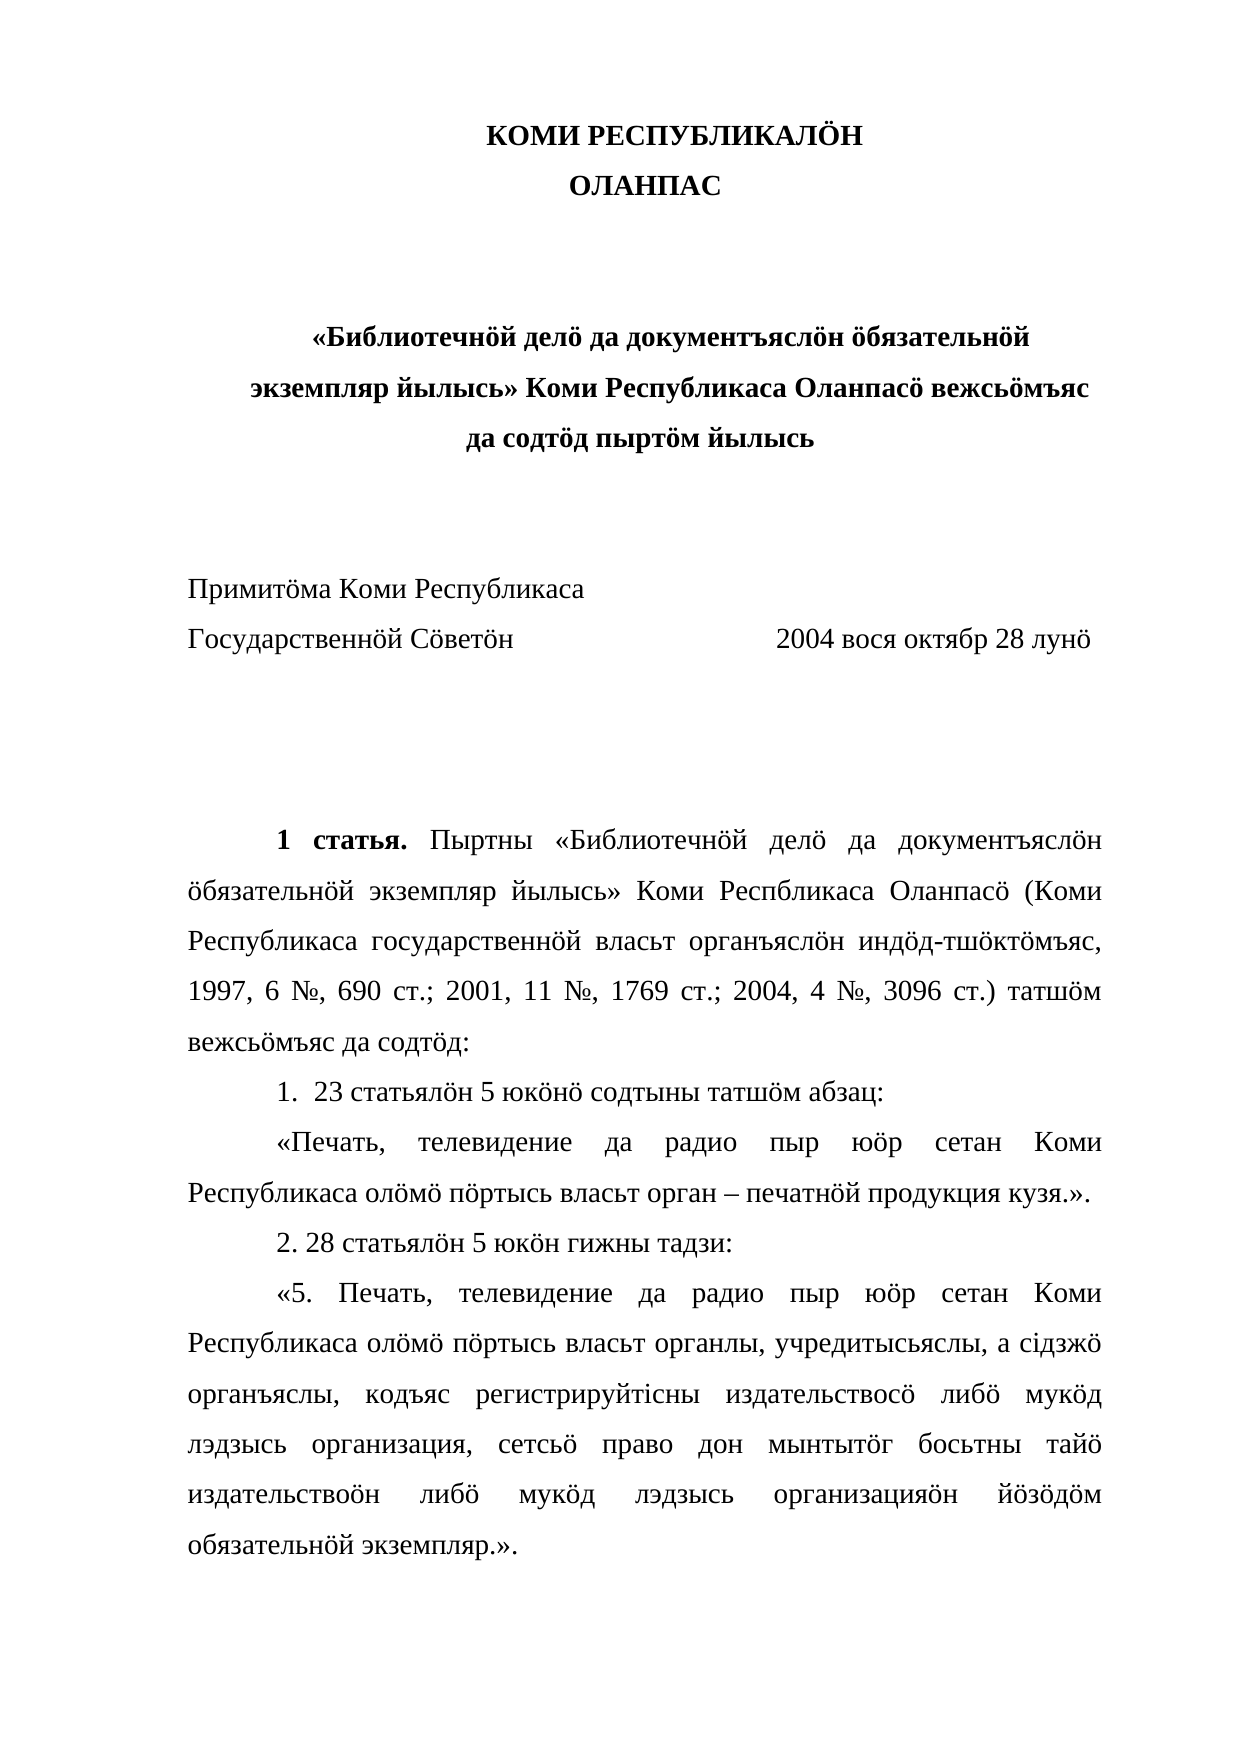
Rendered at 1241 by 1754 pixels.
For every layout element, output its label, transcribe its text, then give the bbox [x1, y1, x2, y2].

list 23 статьялöн 5 юкöнö содтыны татшöм абзац: [276, 1074, 1103, 1108]
subtitle Примитöма Коми Республикаса [187, 571, 1103, 604]
text экземпляр йылысь» Коми Республикаса Оланпасö вежсьöмъяс да содтöд пыртöм йылысь [187, 370, 1093, 453]
text Государственнöй Сöветöн 2004 вося октябр 28 лунö [187, 621, 1103, 655]
text «5. Печать, телевидение да радио пыр юöр сетан Коми Республикаса олöмö пöртысь власьт органлы, учредитысьяслы, а сiдзжö органъяслы, кодъяс регистрируйтiсны издательствосö либö мукöд лэдзысь организация, сетсьö право дон мынтытöг босьтны тайö издательствоöн либö мукöд лэдзысь организацияöн йöзöдöм обязательнöй экземпляр.». [187, 1275, 1103, 1560]
text 2. 28 статьялöн 5 юкöн гижны тадзи: [187, 1225, 1103, 1258]
text «Печать, телевидение да радио пыр юöр сетан Коми Республикаса олöмö пöртысь власьт орган – печатнöй продукция кузя.». [187, 1124, 1103, 1208]
text 1 статья. Пыртны «Библиотечнöй делö да документъяслöн öбязательнöй экземпляр йылысь» Коми Респбликаса Оланпасö (Коми Республикаса государственнöй власьт органъяслöн индöд-тшöктöмъяс, 1997, 6 №, 690 ст.; 2001, 11 №, 1769 ст.; 2004, 4 №, 3096 ст.) татшöм вежсьöмъяс да содтöд: [187, 822, 1103, 1057]
text КОМИ РЕСПУБЛИКАЛÖН ОЛАНПАС [187, 118, 1103, 202]
text «Библиотечнöй делö да документъяслöн öбязательнöй [187, 319, 1103, 353]
